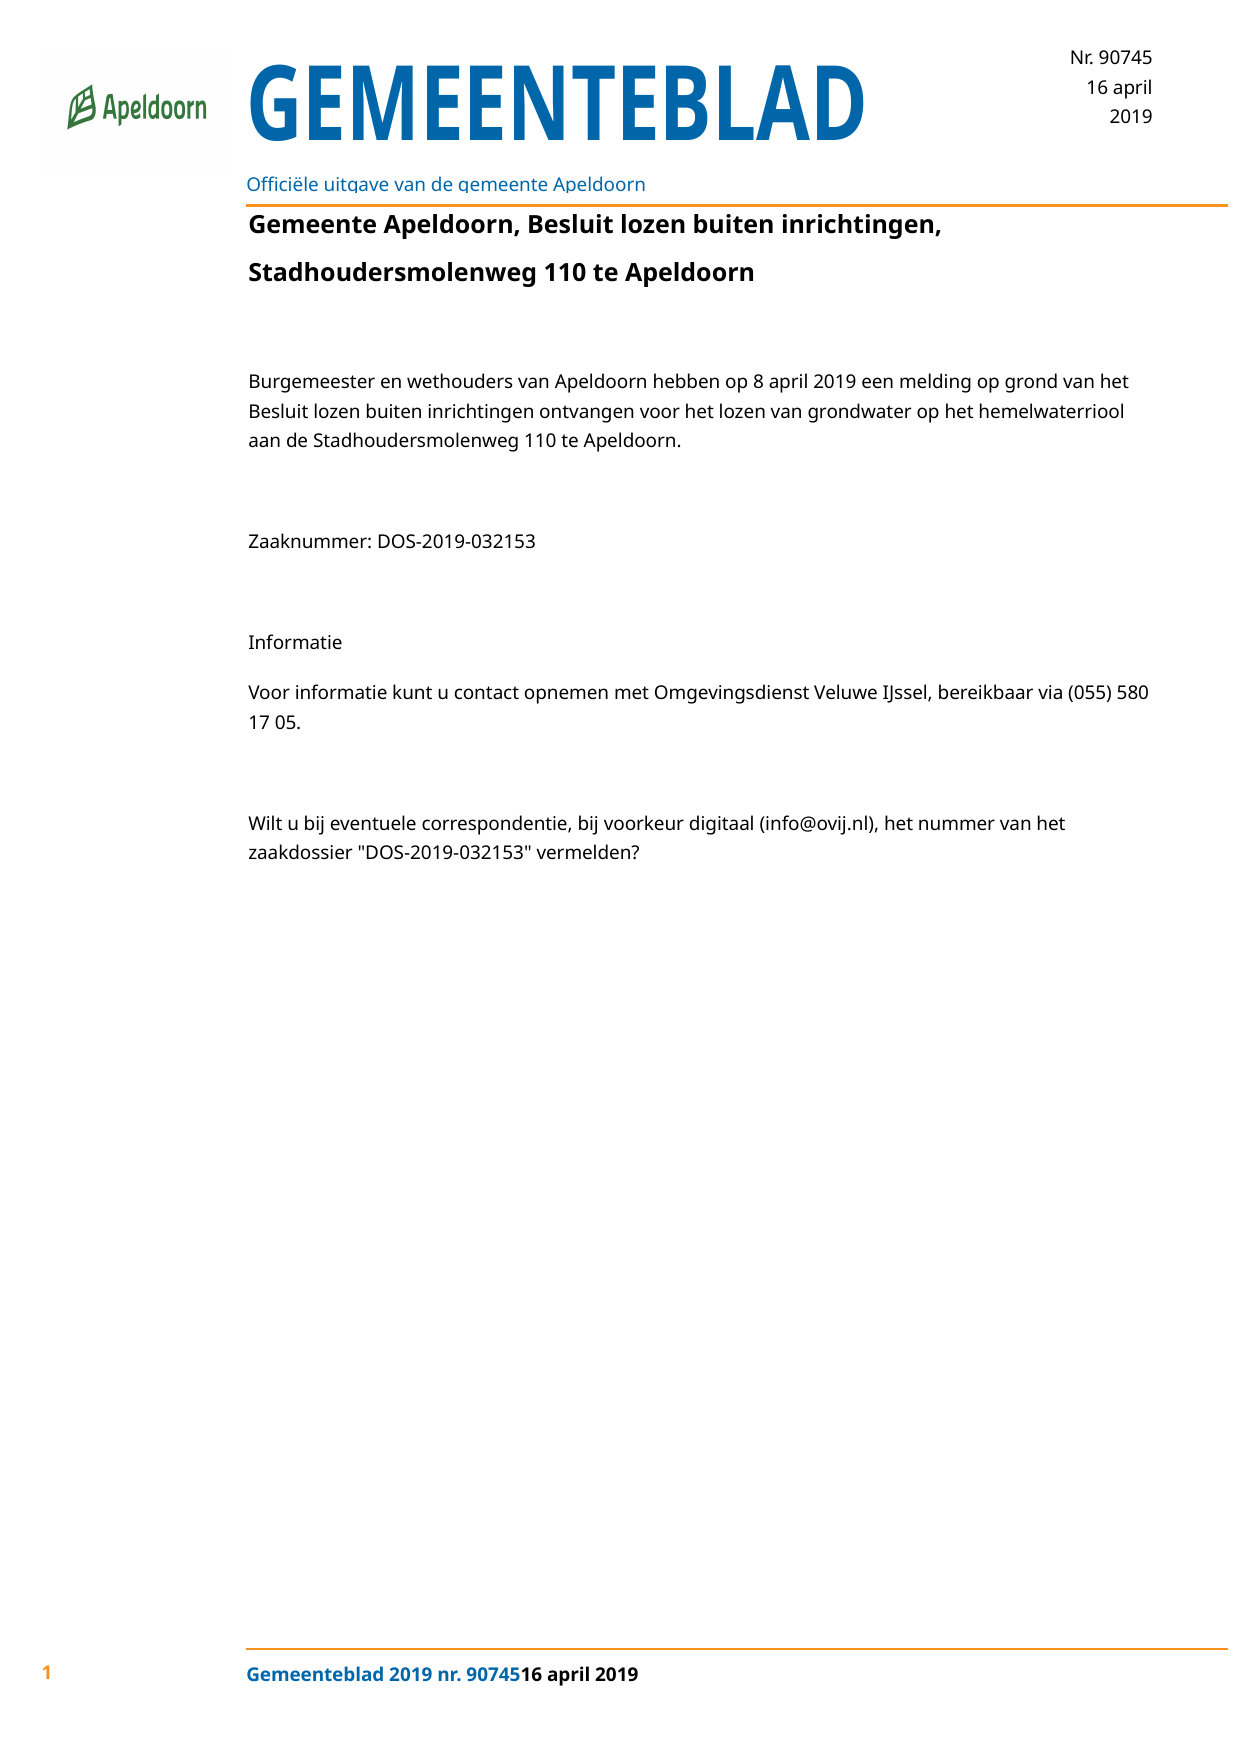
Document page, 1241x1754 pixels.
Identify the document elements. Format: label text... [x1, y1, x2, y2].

text Wilt u bij eventuele correspondentie, bij voorkeur digitaal (info@ovij.nl), het nummer van het zaakdossier "DOS-2019-032153" vermelden? [248, 810, 1152, 865]
text Burgemeester en wethouders van Apeldoorn hebben op 8 april 2019 een melding op grond van het Besluit lozen buiten inrichtingen ontvangen voor het lozen van grondwater op het hemelwaterriool aan de Stadhoudersmolenweg 110 te Apeldoorn. [248, 368, 1152, 453]
text Informatie [248, 629, 1152, 655]
picture [41, 47, 231, 172]
text Zaaknummer: DOS-2019-032153 [248, 528, 1152, 554]
text Gemeente Apeldoorn, Besluit lozen buiten inrichtingen, Stadhoudersmolenweg 110 te Apeldoorn [248, 207, 1152, 288]
text Voor informatie kunt u contact opnemen met Omgevingsdienst Veluwe IJssel, bereikbaar via (055) 580 17 05. [248, 679, 1152, 735]
